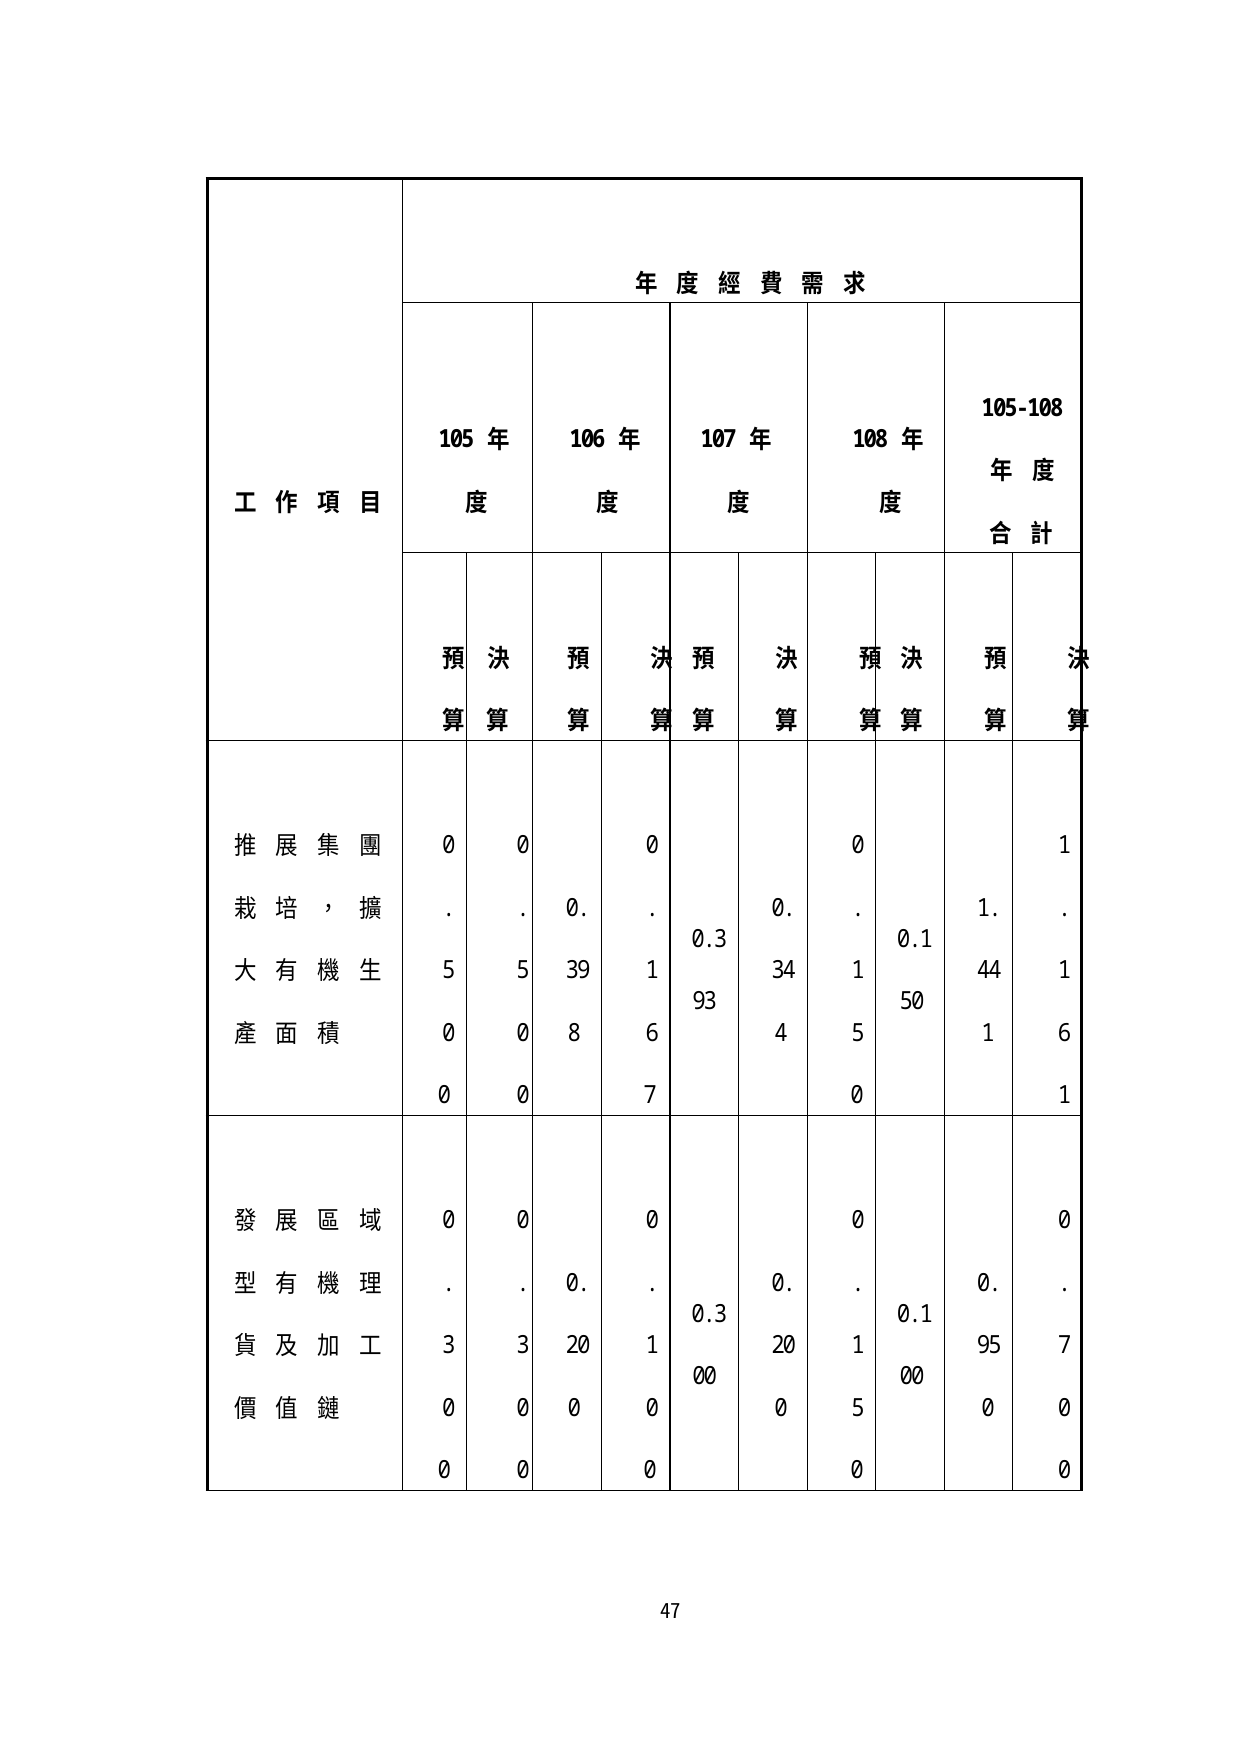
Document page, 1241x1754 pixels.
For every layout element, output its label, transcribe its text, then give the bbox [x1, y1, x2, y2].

table_cell 預算 [533, 553, 601, 740]
table_cell 106年度 [533, 303, 669, 552]
table_cell 0.150 [808, 741, 875, 1115]
table_cell 決算 [739, 553, 807, 740]
table_cell 預算 [945, 553, 1012, 740]
table_cell 預算 [671, 553, 738, 740]
table_cell 1.161 [1013, 741, 1080, 1115]
table_cell 決算 [876, 553, 944, 740]
table_cell 105年度 [403, 303, 532, 552]
table_cell 108年度 [808, 303, 944, 552]
table_cell 105-108年度合計 [945, 303, 1080, 552]
table_cell 0.200 [533, 1116, 601, 1490]
table_cell 0.300 [467, 1116, 532, 1490]
table_cell 0.344 [739, 741, 807, 1115]
table_cell 預算 [403, 553, 466, 740]
table_cell 0.100 [876, 1116, 944, 1490]
table_cell 0.700 [1013, 1116, 1080, 1490]
table_cell 決算 [602, 553, 669, 740]
table_cell 0.300 [403, 1116, 466, 1490]
table_cell 0.398 [533, 741, 601, 1115]
table_cell 推展集團栽培，擴大有機生產面積 [209, 741, 402, 1115]
table_cell 0.300 [671, 1116, 738, 1490]
table_header 工作項目 [209, 180, 402, 740]
table_cell 0.150 [808, 1116, 875, 1490]
table_cell 0.200 [739, 1116, 807, 1490]
table_cell 0.950 [945, 1116, 1012, 1490]
table_cell 0.100 [602, 1116, 669, 1490]
table_cell 決算 [467, 553, 532, 740]
table_cell 決算 [1013, 553, 1080, 740]
table_cell 0.393 [671, 741, 738, 1115]
table_cell 0.150 [876, 741, 944, 1115]
table_cell 0.167 [602, 741, 669, 1115]
table_header 年度經費需求 [403, 180, 1080, 302]
table_cell 0.500 [403, 741, 466, 1115]
table_cell 1.441 [945, 741, 1012, 1115]
table_cell 發展區域型有機理貨及加工價值鏈 [209, 1116, 402, 1490]
table_cell 107年度 [671, 303, 807, 552]
table_cell 預算 [808, 553, 875, 740]
table_cell 0.500 [467, 741, 532, 1115]
